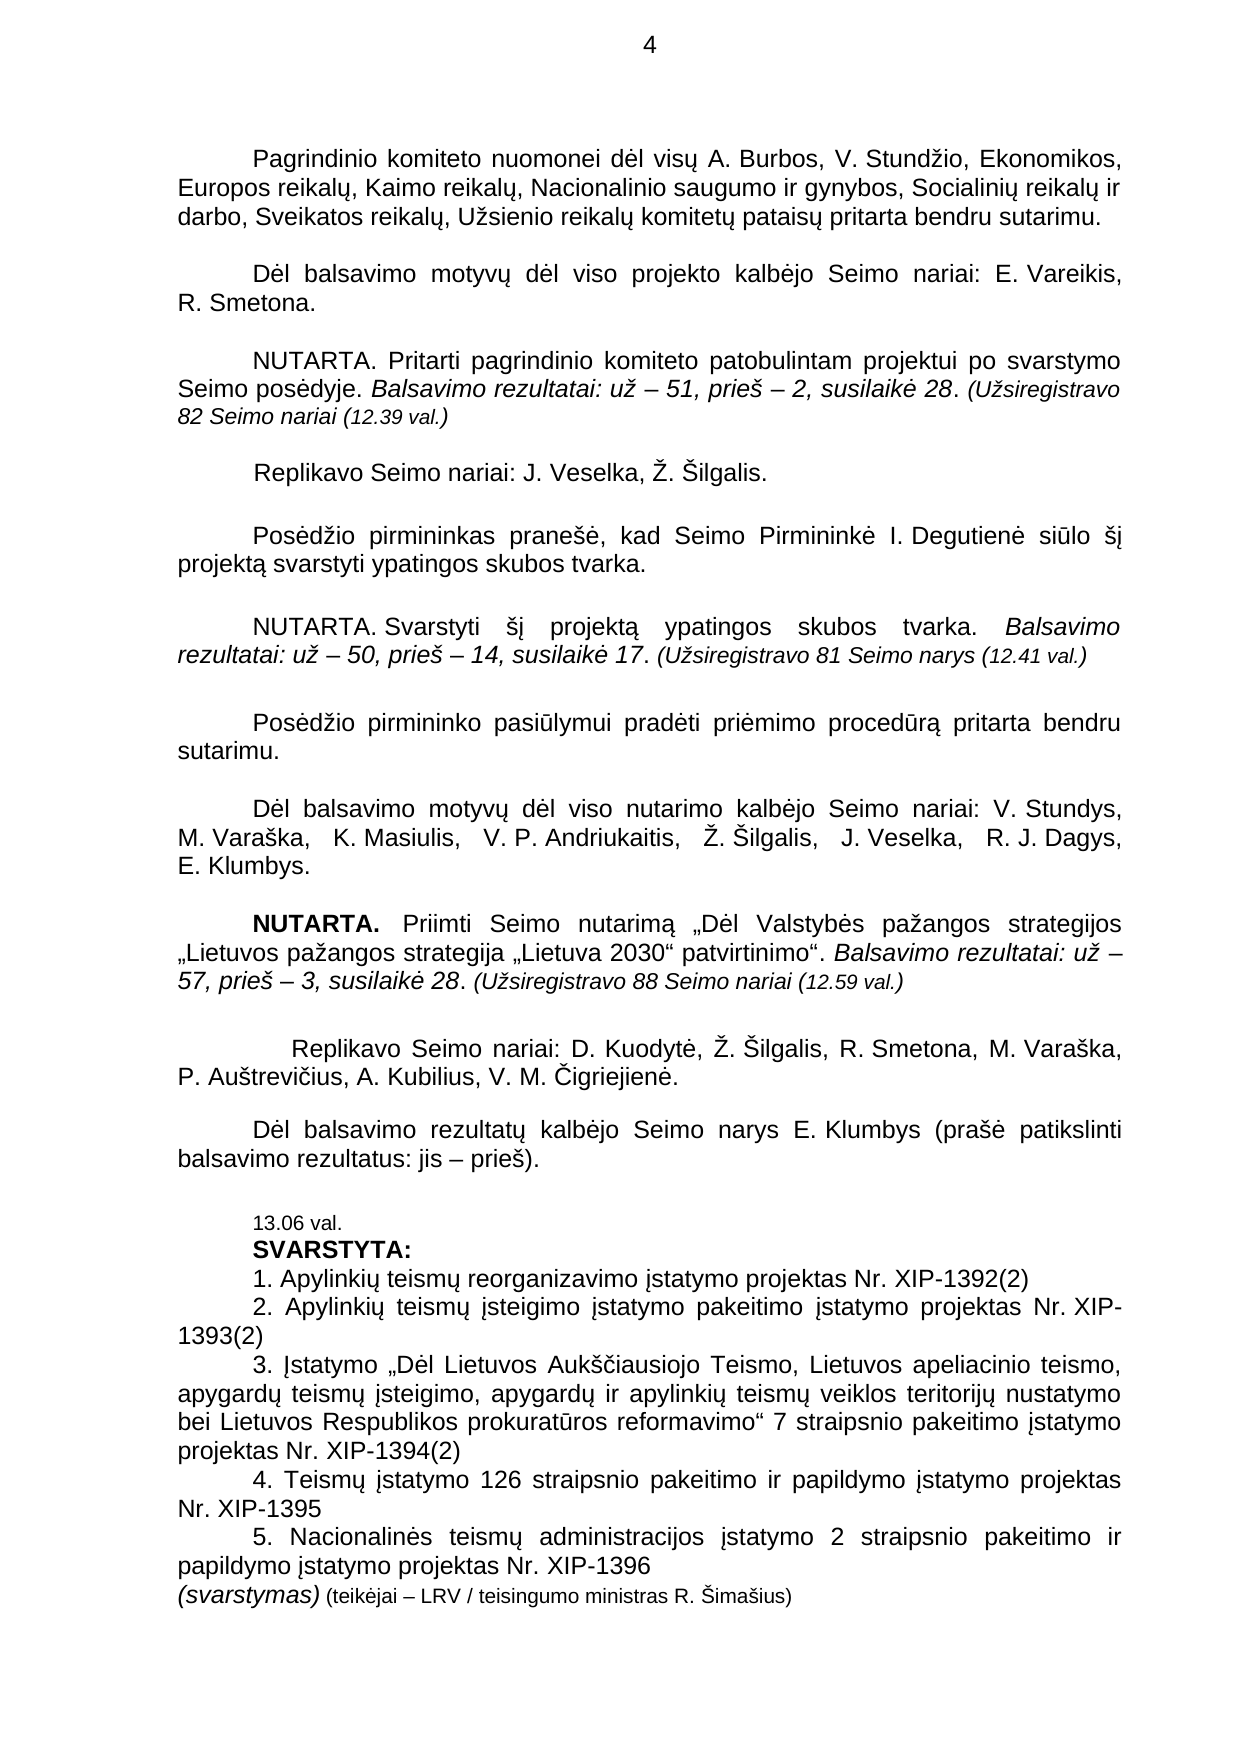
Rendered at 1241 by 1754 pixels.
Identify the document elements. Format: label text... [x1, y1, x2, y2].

text (svarstymas) (teikėjai – LRV / teisingumo ministras R. Šimašius) [177, 1580, 1122, 1609]
text Dėl balsavimo motyvų dėl viso nutarimo kalbėjo Seimo nariai: V. Stundys, M. Varaška, K. Masiulis, V. P. Andriukaitis, Ž. Šilgalis, J. Veselka, R. J. Dagys, E. Klumbys. [177, 794, 1122, 880]
text Posėdžio pirmininko pasiūlymui pradėti priėmimo procedūrą pritarta bendru sutarimu. [177, 708, 1122, 765]
text 2. Apylinkių teismų įsteigimo įstatymo pakeitimo įstatymo projektas Nr. XIP-1393(2) [177, 1292, 1122, 1350]
text SVARSTYTA: [177, 1235, 1122, 1264]
text Replikavo Seimo nariai: J. Veselka, Ž. Šilgalis. [177, 458, 1122, 487]
text Dėl balsavimo rezultatų kalbėjo Seimo narys E. Klumbys (prašė patikslinti balsavimo rezultatus: jis – prieš). [177, 1115, 1122, 1172]
text Replikavo Seimo nariai: D. Kuodytė, Ž. Šilgalis, R. Smetona, M. Varaška, P. Auštrevičius, A. Kubilius, V. M. Čigriejienė. [177, 1033, 1122, 1091]
text NUTARTA. Priimti Seimo nutarimą „Dėl Valstybės pažangos strategijos „Lietuvos pažangos strategija „Lietuva 2030“ patvirtinimo“. Balsavimo rezultatai: už – 57, prieš – 3, susilaikė 28. (Užsiregistravo 88 Seimo nariai (12.59 val.) [177, 909, 1122, 995]
text 1. Apylinkių teismų reorganizavimo įstatymo projektas Nr. XIP-1392(2) [177, 1264, 1122, 1292]
text 13.06 val. [177, 1211, 1122, 1235]
text NUTARTA. Svarstyti šį projektą ypatingos skubos tvarka. Balsavimo rezultatai: už – 50, prieš – 14, susilaikė 17. (Užsiregistravo 81 Seimo narys (12.41 val.) [177, 612, 1122, 669]
text 4. Teismų įstatymo 126 straipsnio pakeitimo ir papildymo įstatymo projektas Nr. XIP-1395 [177, 1465, 1122, 1522]
text NUTARTA. Pritarti pagrindinio komiteto patobulintam projektui po svarstymo Seimo posėdyje. Balsavimo rezultatai: už – 51, prieš – 2, susilaikė 28. (Užsiregistravo 82 Seimo nariai (12.39 val.) [177, 346, 1122, 429]
text Dėl balsavimo motyvų dėl viso projekto kalbėjo Seimo nariai: E. Vareikis, R. Smetona. [177, 259, 1122, 317]
text Posėdžio pirmininkas pranešė, kad Seimo Pirmininkė I. Degutienė siūlo šį projektą svarstyti ypatingos skubos tvarka. [177, 521, 1122, 578]
text 3. Įstatymo „Dėl Lietuvos Aukščiausiojo Teismo, Lietuvos apeliacinio teismo, apygardų teismų įsteigimo, apygardų ir apylinkių teismų veiklos teritorijų nustatymo bei Lietuvos Respublikos prokuratūros reformavimo“ 7 straipsnio pakeitimo įstatymo projektas Nr. XIP-1394(2) [177, 1350, 1122, 1465]
text 5. Nacionalinės teismų administracijos įstatymo 2 straipsnio pakeitimo ir papildymo įstatymo projektas Nr. XIP-1396 [177, 1522, 1122, 1580]
text Pagrindinio komiteto nuomonei dėl visų A. Burbos, V. Stundžio, Ekonomikos, Europos reikalų, Kaimo reikalų, Nacionalinio saugumo ir gynybos, Socialinių reikalų ir darbo, Sveikatos reikalų, Užsienio reikalų komitetų pataisų pritarta bendru sutarimu. [177, 144, 1122, 231]
